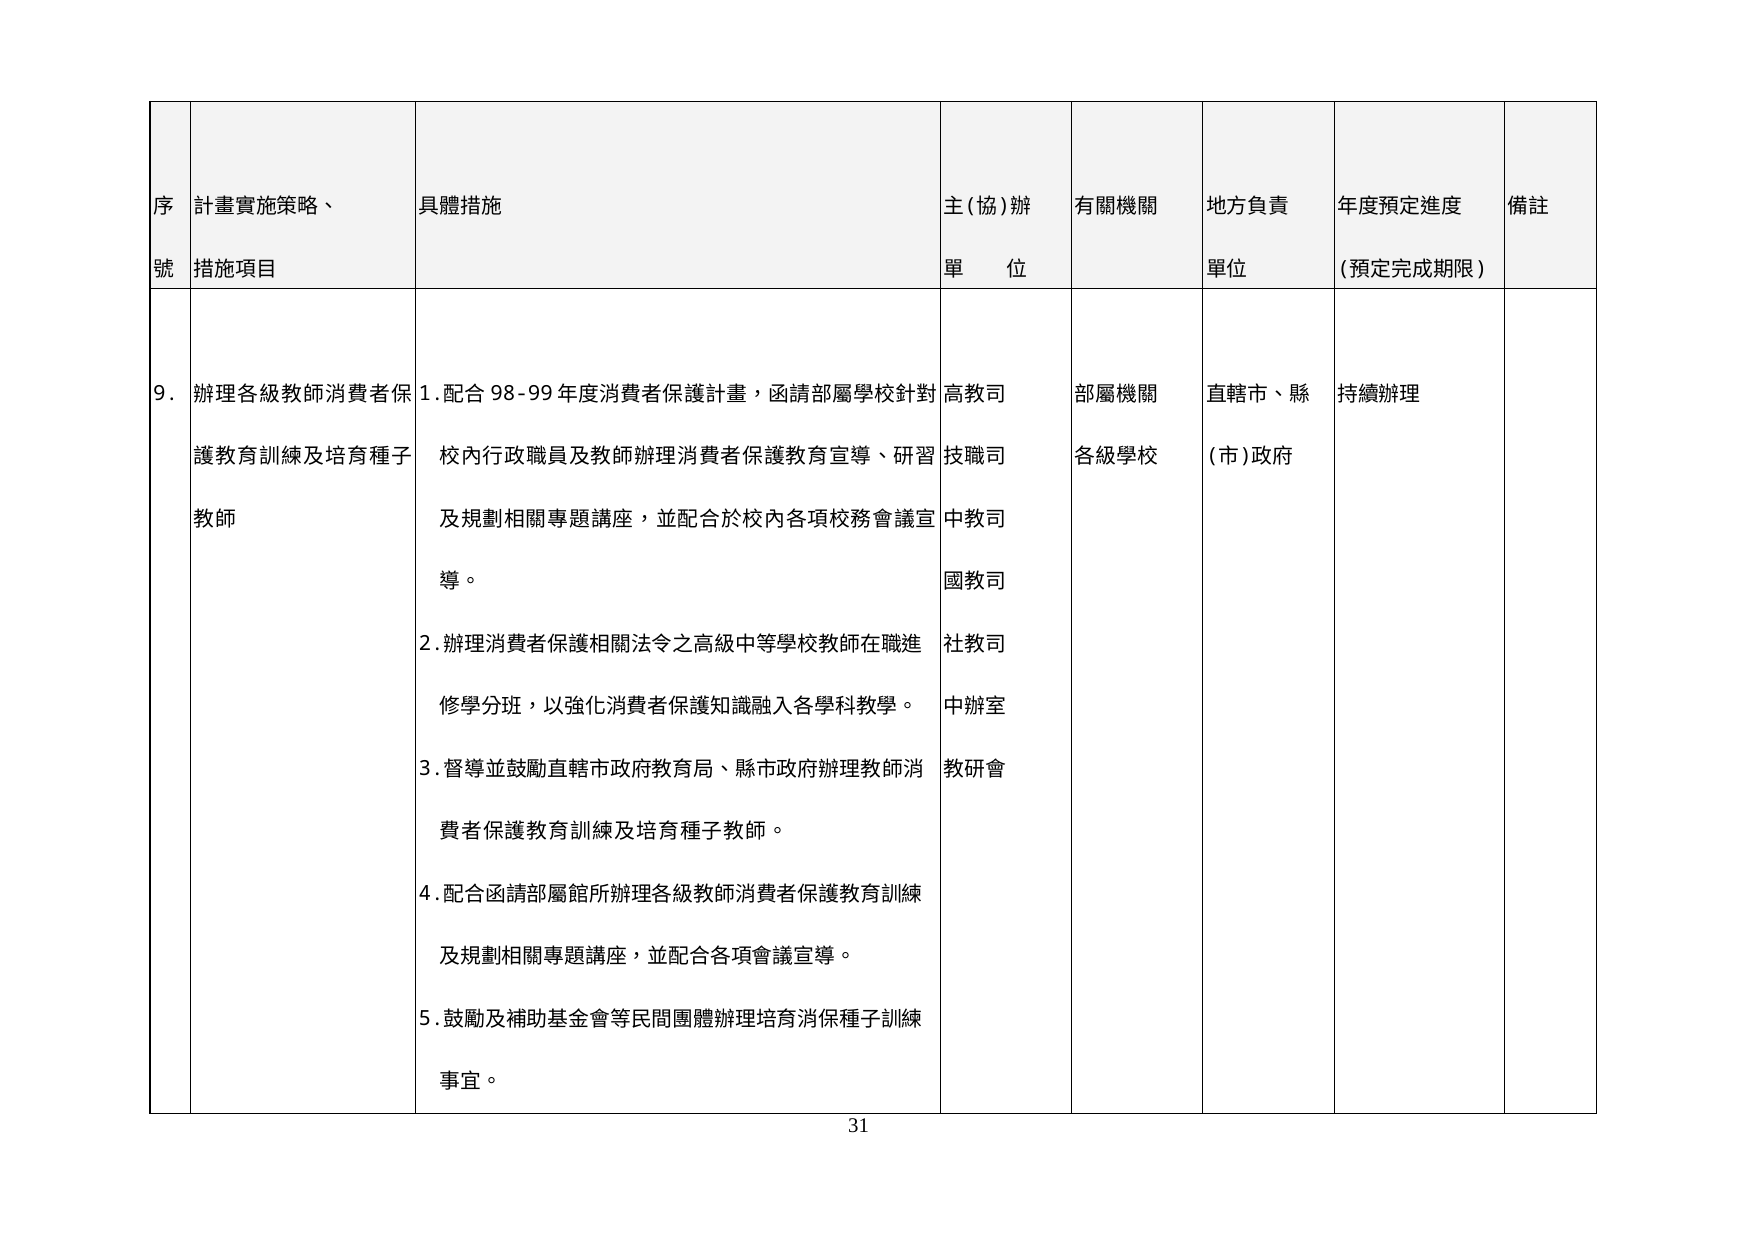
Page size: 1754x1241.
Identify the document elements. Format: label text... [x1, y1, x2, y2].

table_cell 直轄市、縣(市)政府 [1203, 289, 1334, 1113]
table_header 序 號 [151, 102, 190, 288]
table_cell 高教司 技職司 中教司 國教司 社教司 中辦室 教研會 [941, 289, 1071, 1113]
table_header 具體措施 [416, 102, 940, 288]
table_cell 持續辦理 [1335, 289, 1504, 1113]
table_header 年度預定進度 (預定完成期限) [1335, 102, 1504, 288]
table_cell 部屬機關 各級學校 [1072, 289, 1202, 1113]
table_header 地方負責 單位 [1203, 102, 1334, 288]
table_header 備註 [1505, 102, 1596, 288]
table_header 主(協)辦 單 位 [941, 102, 1071, 288]
table_header 有關機關 [1072, 102, 1202, 288]
table_cell [151, 289, 190, 1113]
table_cell [1505, 289, 1596, 1113]
table_cell 辦理各級教師消費者保護教育訓練及培育種子教師 [191, 289, 415, 1113]
table_header 計畫實施策略、 措施項目 [191, 102, 415, 288]
table_cell 1.配合98-99年度消費者保護計畫，函請部屬學校針對校內行政職員及教師辦理消費者保護教育宣導、研習及規劃相關專題講座，並配合於校內各項校務會議宣導。 2.辦理消費者保護相關法令之高級中等學校教師在職進修學分班，以強化消費者保護知識融入各學科教學。 3.督導並鼓勵直轄市政府教育局、縣市政府辦理教師消費者保護教育訓練及培育種子教師。 4.配合函請部屬館所辦理各級教師消費者保護教育訓練及規劃相關專題講座，並配合各項會議宣導。 5.鼓勵及補助基金會等民間團體辦理培育消保種子訓練事宜。 [416, 289, 940, 1113]
